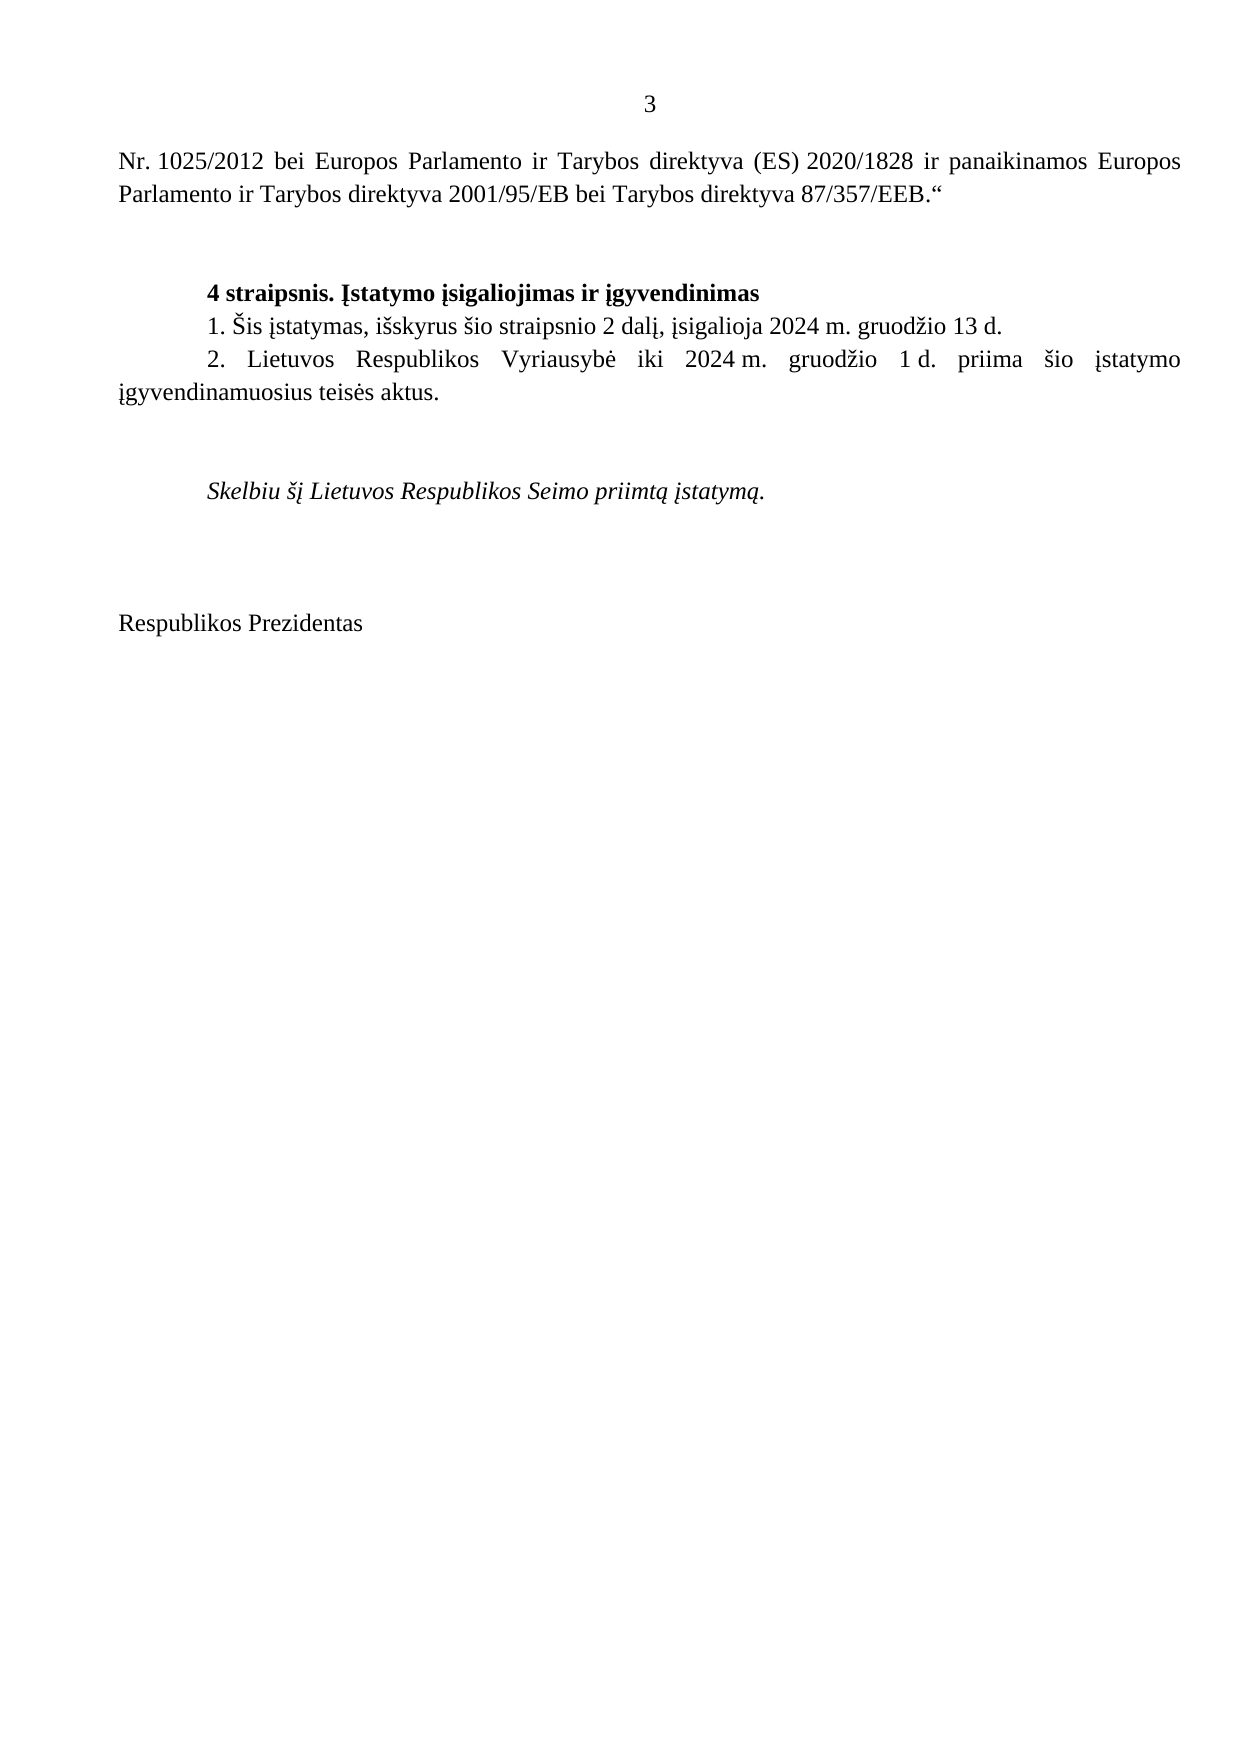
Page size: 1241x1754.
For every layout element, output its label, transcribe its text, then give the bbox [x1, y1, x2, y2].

text Skelbiu šį Lietuvos Respublikos Seimo priimtą įstatymą. [118, 476, 1181, 505]
text 1. Šis įstatymas, išskyrus šio straipsnio 2 dalį, įsigalioja 2024 m. gruodžio 13 d. [118, 311, 1181, 340]
text 4 straipsnis. Įstatymo įsigaliojimas ir įgyvendinimas [118, 278, 1181, 307]
text Nr. 1025/2012 bei Europos Parlamento ir Tarybos direktyva (ES) 2020/1828 ir panaikinamos Europos Parlamento ir Tarybos direktyva 2001/95/EB bei Tarybos direktyva 87/357/EEB.“ [118, 146, 1181, 208]
text 2. Lietuvos Respublikos Vyriausybė iki 2024 m. gruodžio 1 d. priima šio įstatymo įgyvendinamuosius teisės aktus. [118, 344, 1181, 406]
text Respublikos Prezidentas [118, 608, 1181, 637]
